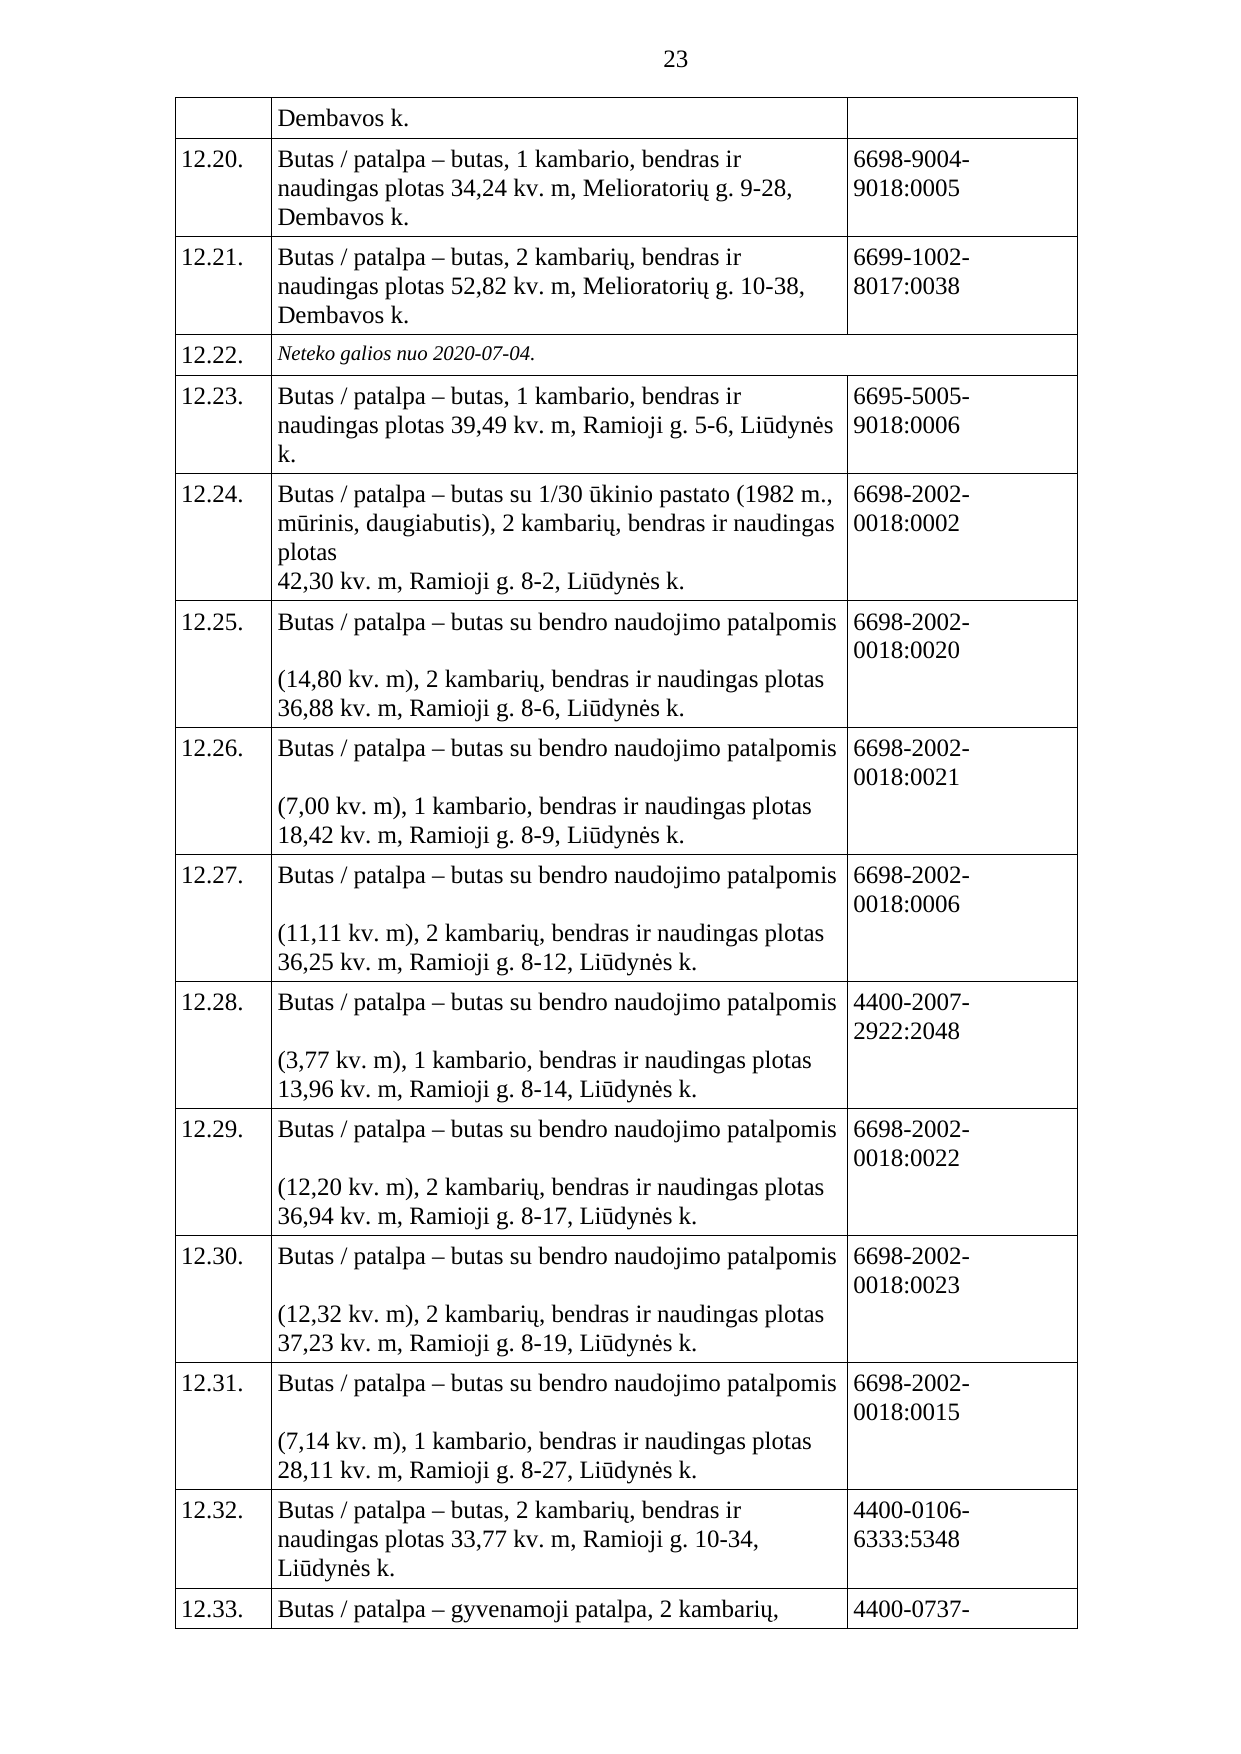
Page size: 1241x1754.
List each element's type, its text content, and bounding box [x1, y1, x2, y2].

table_cell 6698-9004-9018:0005 [848, 139, 1077, 236]
table_cell 6698-2002-0018:0020 [848, 601, 1077, 727]
table_cell 12.20. [176, 139, 271, 236]
table_cell Butas / patalpa – butas su bendro naudojimo patalpomis (12,32 kv. m), 2 kambarių, bendras ir naudingas plotas 37,23 kv. m, Ramioji g. 8-19, Liūdynės k. [272, 1236, 847, 1362]
table_cell 4400-0106-6333:5348 [848, 1490, 1077, 1587]
table_cell 6698-2002-0018:0023 [848, 1236, 1077, 1362]
table_cell 12.21. [176, 237, 271, 334]
table_cell [848, 98, 1077, 138]
table_cell 6698-2002-0018:0015 [848, 1363, 1077, 1489]
table_cell Butas / patalpa – butas su bendro naudojimo patalpomis (12,20 kv. m), 2 kambarių, bendras ir naudingas plotas 36,94 kv. m, Ramioji g. 8-17, Liūdynės k. [272, 1109, 847, 1235]
table_cell 12.29. [176, 1109, 271, 1235]
table_cell Butas / patalpa – butas, 2 kambarių, bendras ir naudingas plotas 33,77 kv. m, Ramioji g. 10-34, Liūdynės k. [272, 1490, 847, 1587]
table_cell Butas / patalpa – butas su bendro naudojimo patalpomis (7,00 kv. m), 1 kambario, bendras ir naudingas plotas 18,42 kv. m, Ramioji g. 8-9, Liūdynės k. [272, 728, 847, 854]
table_cell 12.23. [176, 376, 271, 473]
table_cell 12.24. [176, 474, 271, 600]
table_cell Dembavos k. [272, 98, 847, 138]
table_cell Butas / patalpa – butas su bendro naudojimo patalpomis (11,11 kv. m), 2 kambarių, bendras ir naudingas plotas 36,25 kv. m, Ramioji g. 8-12, Liūdynės k. [272, 855, 847, 981]
table_cell 4400-0737- [848, 1589, 1077, 1628]
table_cell 6698-2002-0018:0022 [848, 1109, 1077, 1235]
table_cell Butas / patalpa – gyvenamoji patalpa, 2 kambarių, [272, 1589, 847, 1628]
table_cell 12.26. [176, 728, 271, 854]
table_cell Butas / patalpa – butas, 2 kambarių, bendras ir naudingas plotas 52,82 kv. m, Melioratorių g. 10-38, Dembavos k. [272, 237, 847, 334]
table_cell 6698-2002-0018:0006 [848, 855, 1077, 981]
table_cell 6698-2002-0018:0002 [848, 474, 1077, 600]
table_cell Butas / patalpa – butas su bendro naudojimo patalpomis (14,80 kv. m), 2 kambarių, bendras ir naudingas plotas 36,88 kv. m, Ramioji g. 8-6, Liūdynės k. [272, 601, 847, 727]
table_cell Neteko galios nuo 2020-07-04. [272, 335, 1077, 375]
table_cell 4400-2007-2922:2048 [848, 982, 1077, 1108]
table_cell [176, 98, 271, 138]
table_cell 6699-1002-8017:0038 [848, 237, 1077, 334]
table_cell Butas / patalpa – butas, 1 kambario, bendras ir naudingas plotas 34,24 kv. m, Melioratorių g. 9-28, Dembavos k. [272, 139, 847, 236]
table_cell Butas / patalpa – butas su 1/30 ūkinio pastato (1982 m., mūrinis, daugiabutis), 2 kambarių, bendras ir naudingas plotas 42,30 kv. m, Ramioji g. 8-2, Liūdynės k. [272, 474, 847, 600]
table_cell 6695-5005-9018:0006 [848, 376, 1077, 473]
table_cell 12.31. [176, 1363, 271, 1489]
table_cell Butas / patalpa – butas, 1 kambario, bendras ir naudingas plotas 39,49 kv. m, Ramioji g. 5-6, Liūdynės k. [272, 376, 847, 473]
table_cell Butas / patalpa – butas su bendro naudojimo patalpomis (3,77 kv. m), 1 kambario, bendras ir naudingas plotas 13,96 kv. m, Ramioji g. 8-14, Liūdynės k. [272, 982, 847, 1108]
table_cell 12.30. [176, 1236, 271, 1362]
table_cell 12.32. [176, 1490, 271, 1587]
table_cell 12.22. [176, 335, 271, 375]
table_cell 6698-2002-0018:0021 [848, 728, 1077, 854]
table_cell 12.33. [176, 1589, 271, 1628]
table_cell 12.25. [176, 601, 271, 727]
table_cell 12.27. [176, 855, 271, 981]
table_cell 12.28. [176, 982, 271, 1108]
table_cell Butas / patalpa – butas su bendro naudojimo patalpomis (7,14 kv. m), 1 kambario, bendras ir naudingas plotas 28,11 kv. m, Ramioji g. 8-27, Liūdynės k. [272, 1363, 847, 1489]
